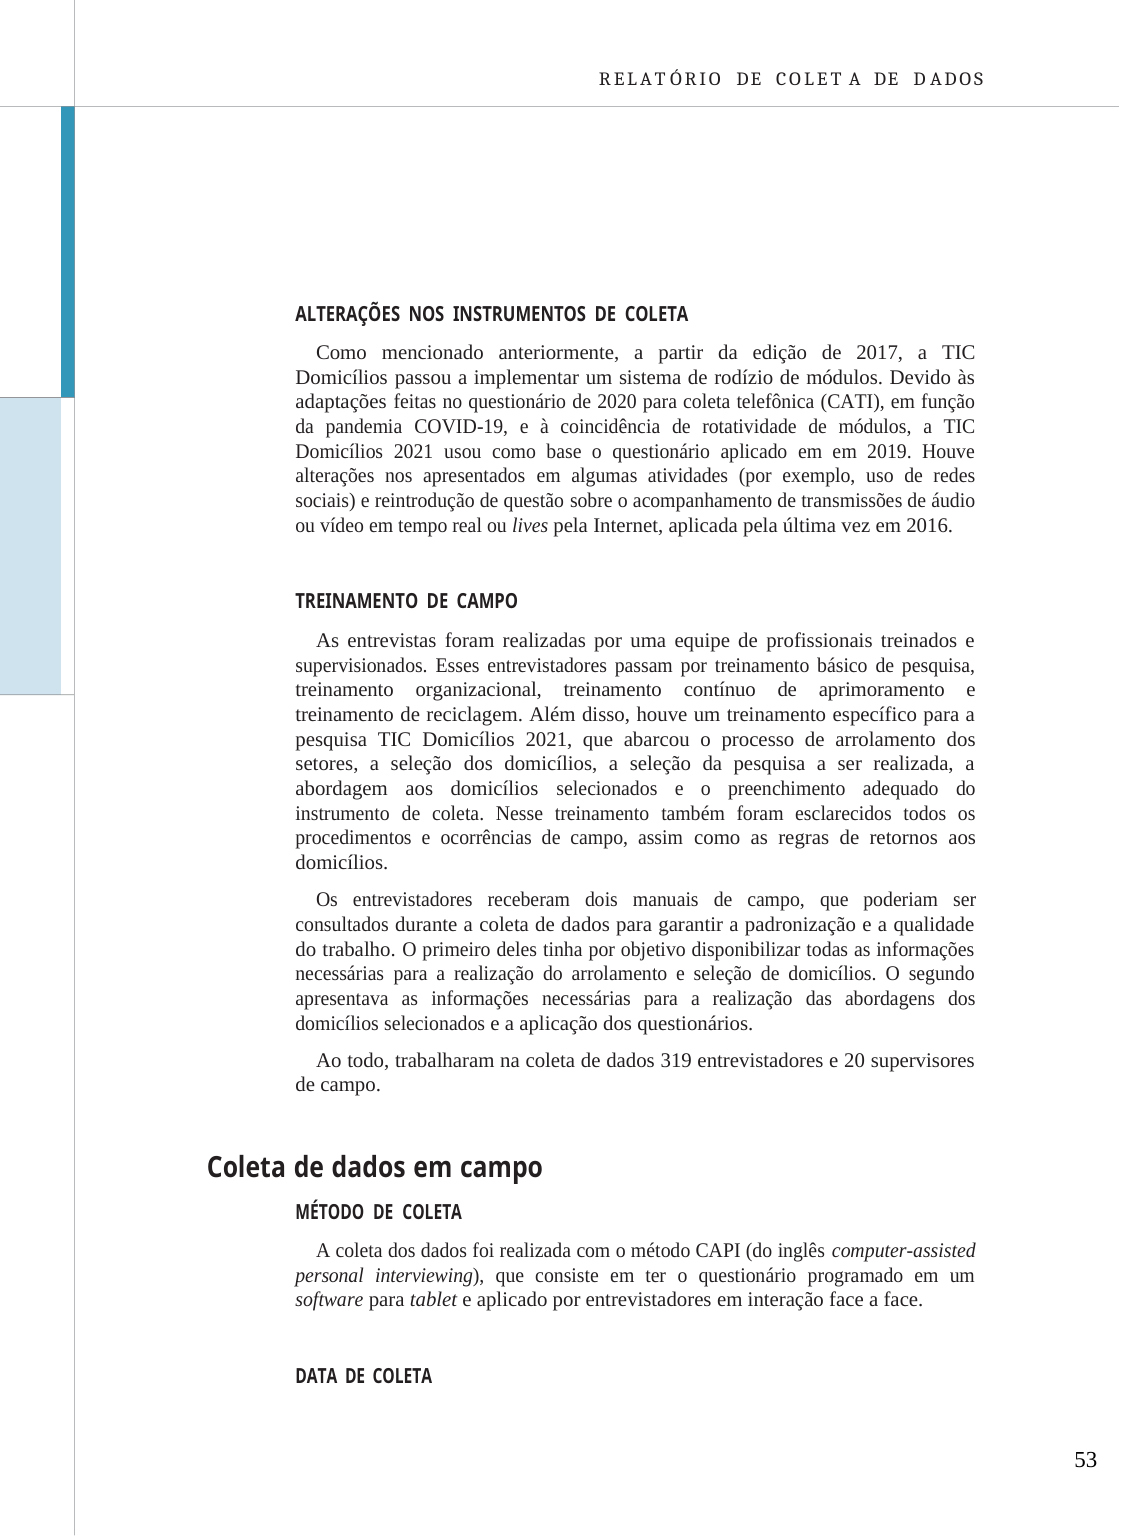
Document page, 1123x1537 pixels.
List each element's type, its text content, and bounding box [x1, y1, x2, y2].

text Os entrevistadores receberam dois manuais de campo, que poderiam ser consultados durante a coleta de dados para garantir a padronização e a qualidade do trabalho. O primeiro deles tinha por objetivo disponibilizar todas as informações necessárias para a realização do arrolamento e seleção de domicílios. O segundo apresentava as informações necessárias para a realização das abordagens dos domicílios selecionados e a aplicação dos questionários. [295, 887, 976, 1035]
text Ao todo, trabalharam na coleta de dados 319 entrevistadores e 20 supervisores de campo. [295, 1048, 976, 1096]
text A coleta dos dados foi realizada com o método CAPI (do inglês computer-assisted personal interviewing), que consiste em ter o questionário programado em um software para tablet e aplicado por entrevistadores em interação face a face. [295, 1238, 976, 1311]
text Como mencionado anteriormente, a partir da edição de 2017, a TIC Domicílios passou a implementar um sistema de rodízio de módulos. Devido às adaptações feitas no questionário de 2020 para coleta telefônica (CATI), em função da pandemia COVID-19, e à coincidência de rotatividade de módulos, a TIC Domicílios 2021 usou como base o questionário aplicado em em 2019. Houve alterações nos apresentados em algumas atividades (por exemplo, uso de redes sociais) e reintrodução de questão sobre o acompanhamento de transmissões de áudio ou vídeo em tempo real ou lives pela Internet, aplicada pela última vez em 2016. [295, 340, 976, 537]
subtitle TREINAMENTO DE CAMPO [295, 587, 1104, 615]
subtitle Coleta de dados em campo [207, 1146, 1104, 1186]
subtitle MÉTODO DE COLETA [295, 1197, 1104, 1225]
text As entrevistas foram realizadas por uma equipe de profissionais treinados e supervisionados. Esses entrevistadores passam por treinamento básico de pesquisa, treinamento organizacional, treinamento contínuo de aprimoramento e treinamento de reciclagem. Além disso, houve um treinamento específico para a pesquisa TIC Domicílios 2021, que abarcou o processo de arrolamento dos setores, a seleção dos domicílios, a seleção da pesquisa a ser realizada, a abordagem aos domicílios selecionados e o preenchimento adequado do instrumento de coleta. Nesse treinamento também foram esclarecidos todos os procedimentos e ocorrências de campo, assim como as regras de retornos aos domicílios. [295, 628, 976, 874]
subtitle ALTERAÇÕES NOS INSTRUMENTOS DE COLETA [295, 299, 1104, 327]
subtitle DATA DE COLETA [295, 1361, 1104, 1389]
